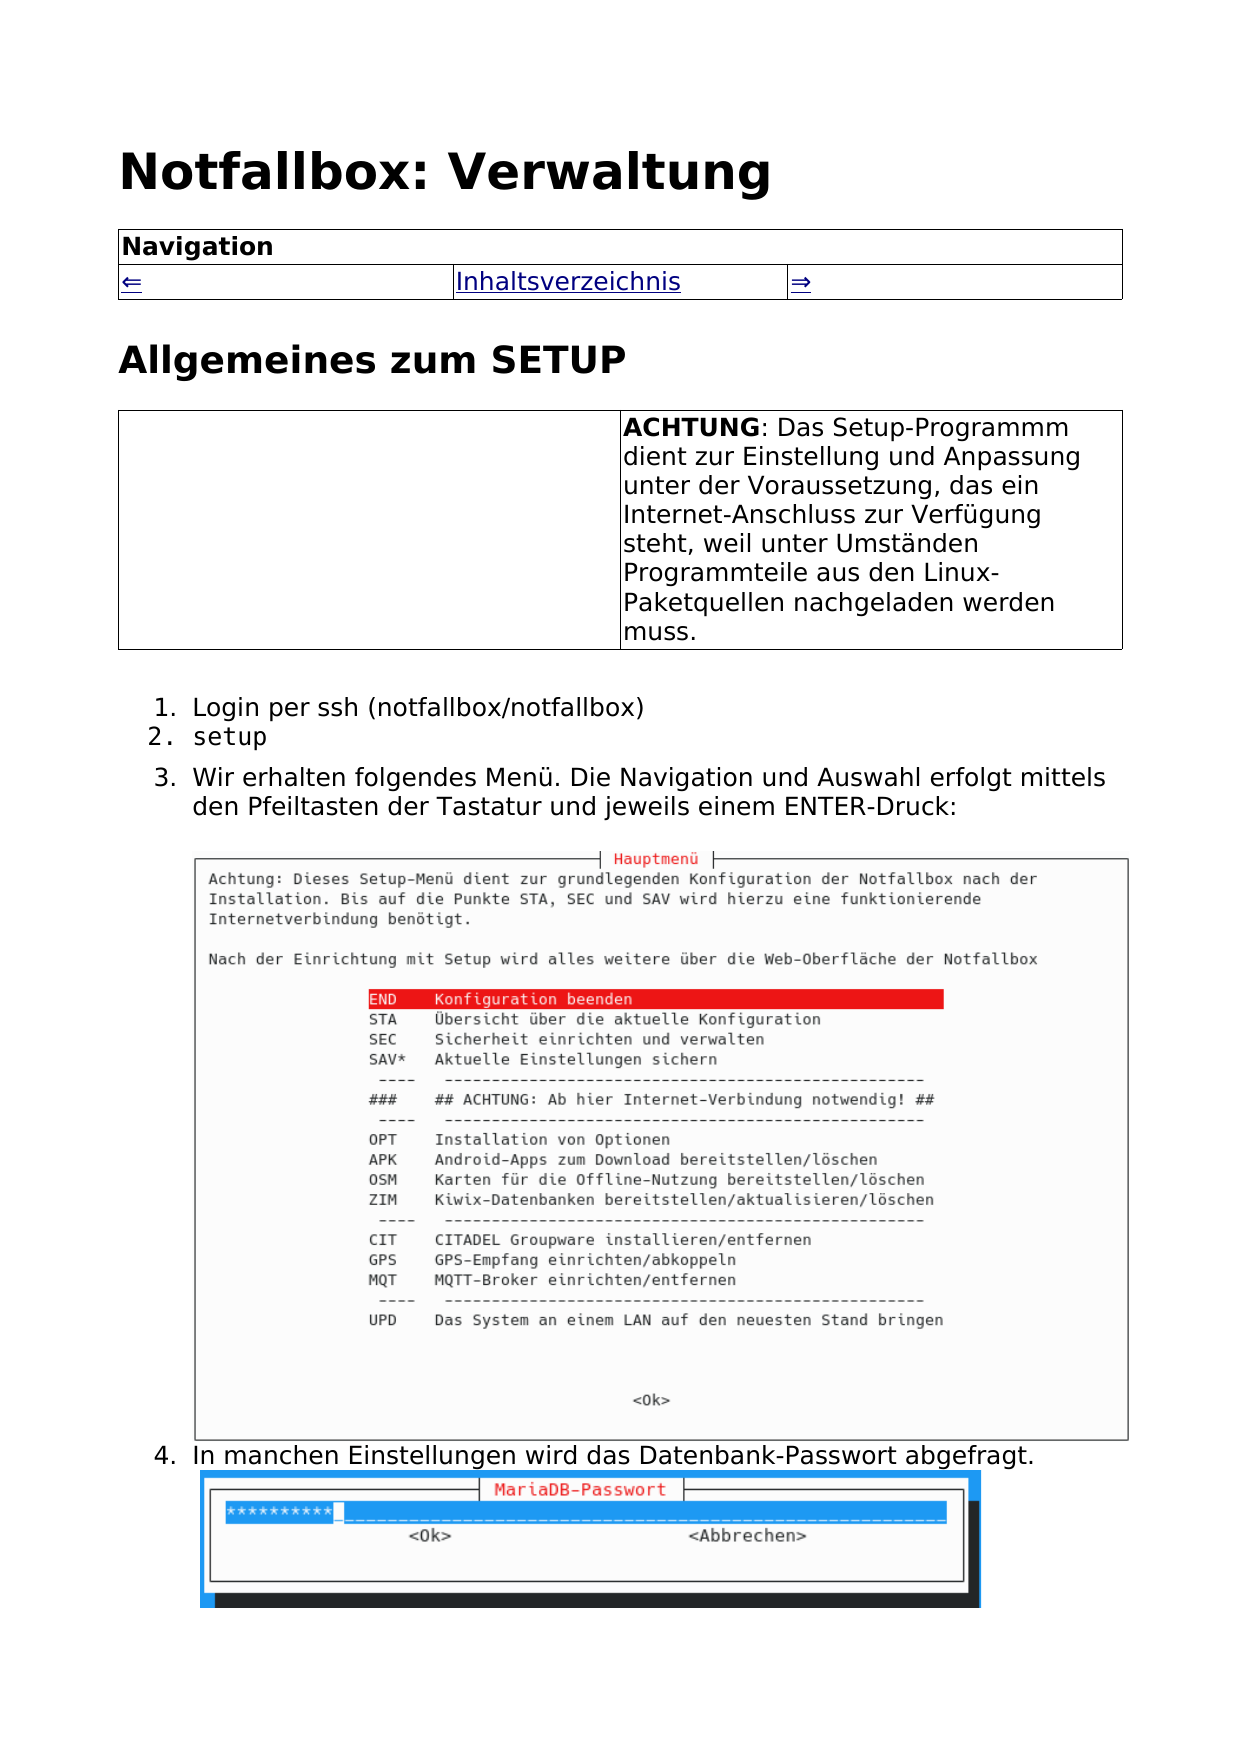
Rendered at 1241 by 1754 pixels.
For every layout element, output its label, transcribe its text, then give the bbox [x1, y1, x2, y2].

picture [192, 851, 1130, 1442]
list setup [177, 722, 1122, 752]
picture [200, 1470, 982, 1608]
table_cell ⇐ [119, 265, 453, 299]
table_cell Inhaltsverzeichnis [454, 265, 787, 299]
list Login per ssh (notfallbox/notfallbox) [177, 693, 1122, 722]
list In manchen Einstellungen wird das Datenbank-Passwort abgefragt. [177, 1441, 1122, 1613]
subtitle Notfallbox: Verwaltung [118, 143, 1122, 201]
table_header Navigation [119, 230, 1122, 264]
table_header [119, 411, 620, 649]
table_cell ⇒ [788, 265, 1122, 299]
subtitle Allgemeines zum SETUP [118, 339, 1122, 382]
list Wir erhalten folgendes Menü. Die Navigation und Auswahl erfolgt mittels den Pfeiltasten der Tastatur und jeweils einem ENTER-Druck: [177, 763, 1122, 1441]
table_header ACHTUNG: Das Setup-Programmm dient zur Einstellung und Anpassung unter der Voraussetzung, das ein Internet-Anschluss zur Verfügung steht, weil unter Umständen Programmteile aus den Linux-Paketquellen nachgeladen werden muss. [621, 411, 1122, 649]
